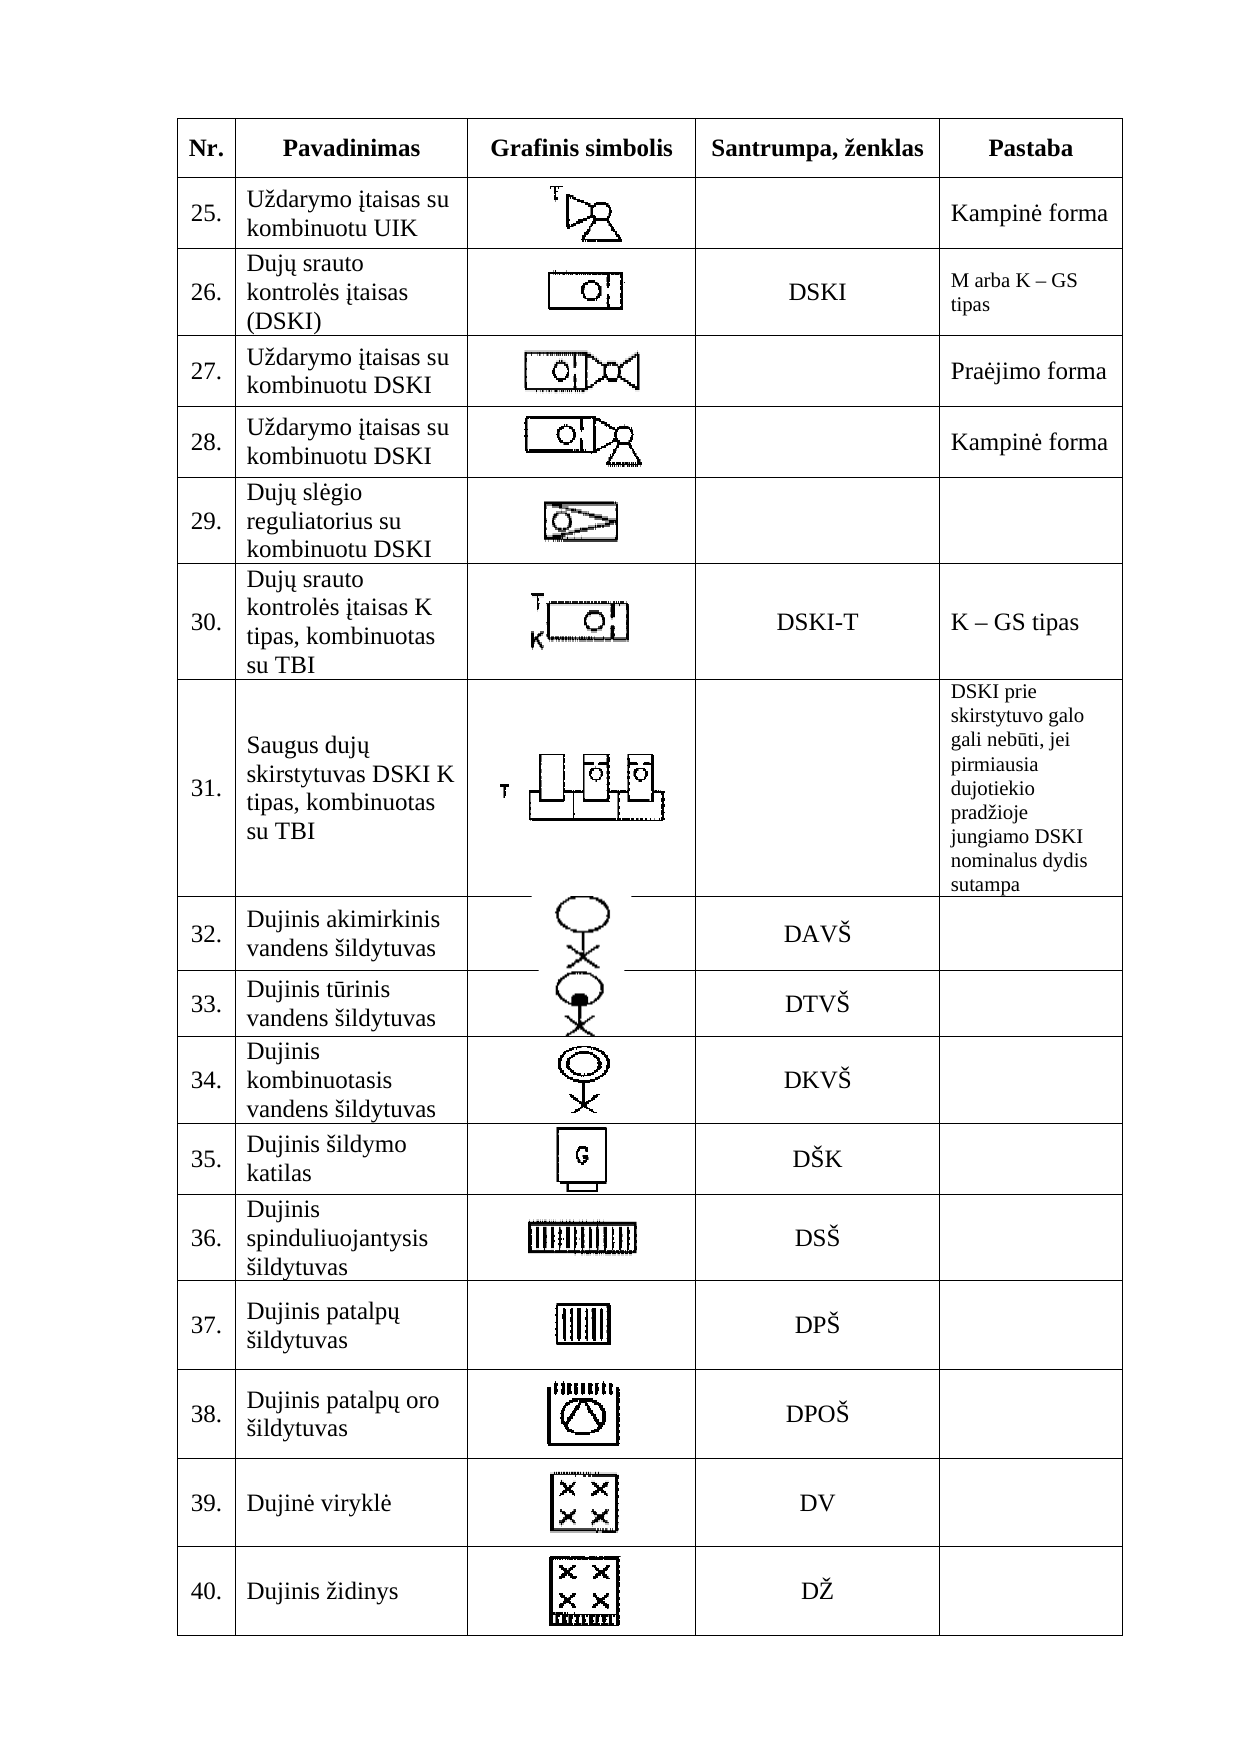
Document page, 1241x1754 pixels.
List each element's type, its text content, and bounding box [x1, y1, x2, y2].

table_cell (ženklas) [468, 178, 695, 248]
table_cell (ženklas) [468, 680, 695, 896]
table_cell Dujų srauto kontrolės įtaisas (DSKI) [236, 249, 467, 335]
table_cell (ženklas) [625, 971, 695, 1036]
table_cell [940, 1370, 1122, 1458]
table_cell Dujinis patalpų šildytuvas [236, 1281, 467, 1369]
table_cell [696, 478, 939, 563]
table_cell [940, 1281, 1122, 1369]
table_header Nr. [178, 119, 235, 177]
table_cell K – GS tipas [940, 564, 1122, 679]
table_cell [696, 680, 939, 896]
table_cell 28. [178, 407, 235, 476]
table_cell (ženklas) [468, 1547, 695, 1635]
table_cell DPOŠ [696, 1370, 939, 1458]
table_cell (ženklas) [468, 478, 695, 563]
table_cell 26. [178, 249, 235, 335]
table_cell 27. [178, 336, 235, 406]
table_cell (ženklas) [468, 971, 538, 1036]
table_cell Dujų srauto kontrolės įtaisas K tipas, kombinuotas su TBI [236, 564, 467, 679]
table_cell Dujinis šildymo katilas [236, 1124, 467, 1193]
table_cell DŽ [696, 1547, 939, 1635]
table_cell (ženklas) [468, 1124, 695, 1193]
table_cell [696, 336, 939, 406]
table_cell (ženklas) [468, 1195, 695, 1280]
table_cell 39. [178, 1459, 235, 1546]
table_cell [940, 971, 1122, 1036]
table_cell (ženklas) [468, 407, 695, 476]
table_cell [696, 178, 939, 248]
table_cell [940, 1459, 1122, 1546]
table_cell [696, 407, 939, 476]
table_cell Kampinė forma [940, 407, 1122, 476]
table_cell Dujų slėgio reguliatorius su kombinuotu DSKI [236, 478, 467, 563]
table_cell Dujinis spinduliuojantysis šildytuvas [236, 1195, 467, 1280]
table_cell (ženklas) [632, 897, 695, 970]
table_cell Dujinis kombinuotasis vandens šildytuvas [236, 1037, 467, 1123]
table_cell 34. [178, 1037, 235, 1123]
table_cell 38. [178, 1370, 235, 1458]
table_cell Uždarymo įtaisas su kombinuotu DSKI [236, 407, 467, 476]
table_cell 40. [178, 1547, 235, 1635]
table_header Pavadinimas [236, 119, 467, 177]
table_cell DKVŠ [696, 1037, 939, 1123]
table_cell Saugus dujų skirstytuvas DSKI K tipas, kombinuotas su TBI [236, 680, 467, 896]
table_cell 30. [178, 564, 235, 679]
table_cell (ženklas) [468, 564, 695, 679]
table_cell Dujinis tūrinis vandens šildytuvas [236, 971, 467, 1036]
table_cell DV [696, 1459, 939, 1546]
table_cell (ženklas) [468, 336, 695, 406]
table_cell DPŠ [696, 1281, 939, 1369]
table_cell DAVŠ [696, 897, 939, 970]
table_cell Dujinis akimirkinis vandens šildytuvas [236, 897, 467, 970]
table_cell DSŠ [696, 1195, 939, 1280]
table_cell DSKI-T [696, 564, 939, 679]
table_cell DSKI prie skirstytuvo galo gali nebūti, jei pirmiausia dujotiekio pradžioje jungiamo DSKI nominalus dydis sutampa [940, 680, 1122, 896]
table_cell [940, 897, 1122, 970]
table_cell [940, 478, 1122, 563]
table_header Pastaba [940, 119, 1122, 177]
table_cell 33. [178, 971, 235, 1036]
table_header Grafinis simbolis [468, 119, 695, 177]
table_cell (ženklas) [468, 1281, 695, 1369]
table_cell DŠK [696, 1124, 939, 1193]
table_cell 29. [178, 478, 235, 563]
table_cell Dujinis patalpų oro šildytuvas [236, 1370, 467, 1458]
table_cell M arba K – GS tipas [940, 249, 1122, 335]
table_cell [940, 1037, 1122, 1123]
table_cell DTVŠ [696, 971, 939, 1036]
table_cell Dujinė viryklė [236, 1459, 467, 1546]
table_cell (ženklas) [468, 1370, 695, 1458]
table_cell [940, 1195, 1122, 1280]
table_cell 25. [178, 178, 235, 248]
table_cell 35. [178, 1124, 235, 1193]
table_cell (ženklas) [468, 249, 695, 335]
table_cell Uždarymo įtaisas su kombinuotu DSKI [236, 336, 467, 406]
table_cell 36. [178, 1195, 235, 1280]
table_cell 37. [178, 1281, 235, 1369]
table_cell Praėjimo forma [940, 336, 1122, 406]
table_header Santrumpa, ženklas [696, 119, 939, 177]
table_cell (ženklas) [468, 1459, 695, 1546]
table_cell (ženklas) [468, 897, 531, 970]
table_cell Kampinė forma [940, 178, 1122, 248]
table_cell [940, 1124, 1122, 1193]
table_cell DSKI [696, 249, 939, 335]
table_cell 31. [178, 680, 235, 896]
table_cell Dujinis židinys [236, 1547, 467, 1635]
table_cell [940, 1547, 1122, 1635]
table_cell (ženklas) [468, 1037, 695, 1123]
table_cell 32. [178, 897, 235, 970]
table_cell Uždarymo įtaisas su kombinuotu UIK [236, 178, 467, 248]
